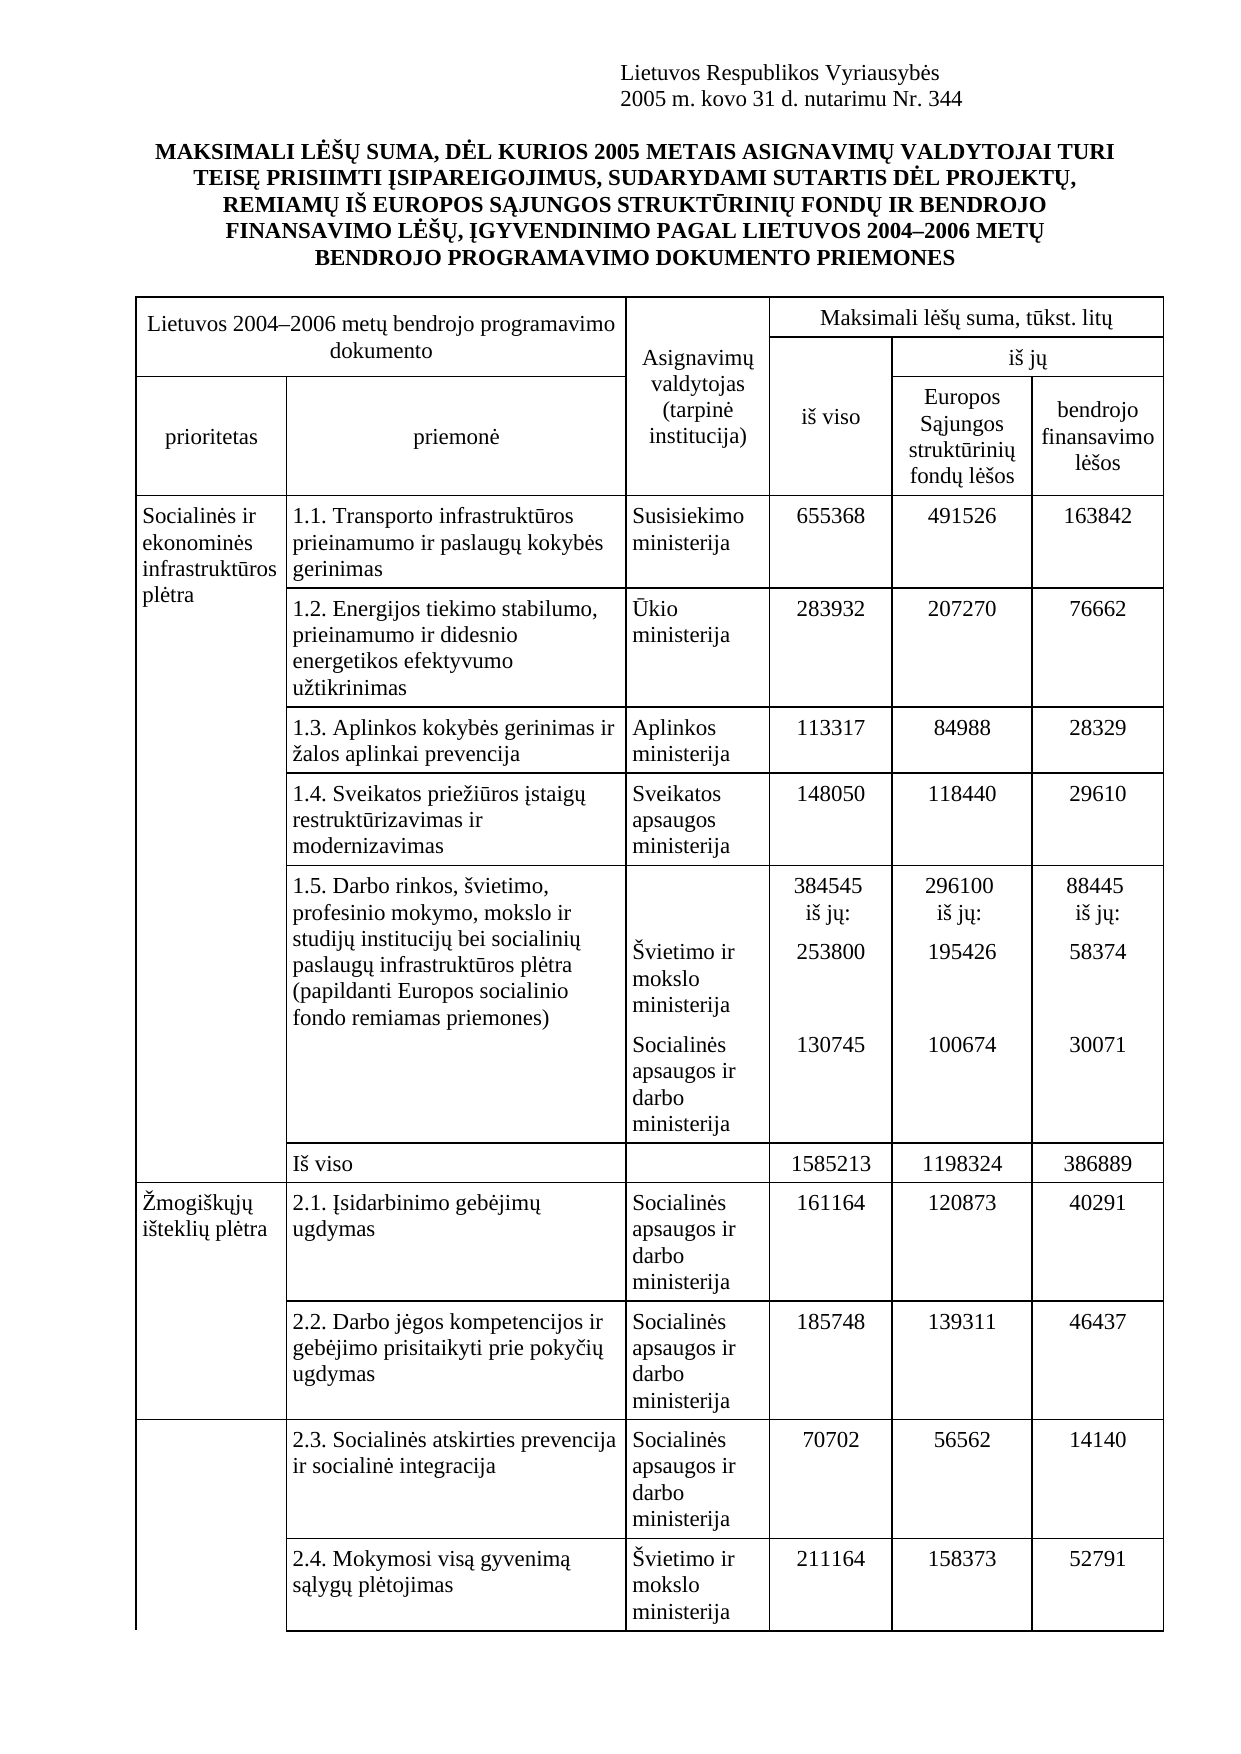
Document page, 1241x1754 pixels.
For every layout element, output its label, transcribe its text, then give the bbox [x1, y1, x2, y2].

table_cell prioritetas [137, 377, 286, 495]
table_cell Susisiekimo ministerija [627, 496, 769, 587]
table_cell Socialinės apsaugos ir darbo ministerija [627, 1420, 769, 1537]
table_cell Socialinės apsaugos ir darbo ministerija [627, 1183, 769, 1300]
table_cell 29610 [1033, 774, 1163, 865]
table_cell 386889 [1033, 1144, 1163, 1182]
table_cell 2.3. Socialinės atskirties prevencija ir socialinė integracija [287, 1420, 625, 1537]
table_cell [627, 1144, 769, 1182]
table_cell 113317 [770, 708, 891, 772]
table_cell 76662 [1033, 589, 1163, 706]
table_cell 70702 [770, 1420, 891, 1537]
table_cell Švietimo ir mokslo ministerija [627, 1539, 769, 1630]
table_cell [137, 1142, 286, 1182]
table_cell 120873 [893, 1183, 1031, 1300]
table_cell [627, 866, 769, 931]
table_cell 1.4. Sveikatos priežiūros įstaigų restruktūrizavimas ir modernizavimas [287, 774, 625, 865]
table_cell 2.4. Mokymosi visą gyvenimą sąlygų plėtojimas [287, 1539, 625, 1630]
table_header Asignavimų valdytojas (tarpinė institucija) [627, 298, 769, 495]
table_header Maksimali lėšų suma, tūkst. litų [770, 298, 1163, 336]
table_cell 88445 iš jų: [1033, 866, 1163, 931]
table_cell 195426 [893, 931, 1031, 1023]
table_cell Iš viso [287, 1144, 625, 1182]
table_cell iš jų [893, 338, 1163, 376]
table_cell 1585213 [770, 1144, 891, 1182]
table_cell 28329 [1033, 708, 1163, 772]
table_cell 207270 [893, 589, 1031, 706]
table_cell Socialinės apsaugos ir darbo ministerija [627, 1023, 769, 1142]
table_cell 130745 [770, 1023, 891, 1142]
table_cell iš viso [770, 338, 891, 495]
table_cell [137, 1300, 286, 1419]
table_cell priemonė [287, 377, 625, 495]
table_cell 148050 [770, 774, 891, 865]
text MAKSIMALI LĖŠŲ SUMA, DĖL KURIOS 2005 metais ASIGNAVIMŲ VALDYTOJAI TURI TEISĘ PRISIIMTI ĮSIPAREIGOJIMUS, SUDARYDAMI SUTARTIS DĖL PROJEKTŲ, REMIAMŲ IŠ EUROPOS SĄJUNGOS STRUKTŪRINIŲ FONDŲ IR BENDROJO FINANSAVIMO LĖŠŲ, ĮGYVENDINIMO PAGAL LIETUVOS 2004–2006 Metų BENDROJO PROGRAMAVIMO DOKUMENTO PRIEMONES [148, 138, 1122, 270]
table_cell Švietimo ir mokslo ministerija [627, 931, 769, 1023]
table_cell Aplinkos ministerija [627, 708, 769, 772]
table_cell 1.3. Aplinkos kokybės gerinimas ir žalos aplinkai prevencija [287, 708, 625, 772]
table_cell 1198324 [893, 1144, 1031, 1182]
table_cell Socialinės ir ekonominės infrastruktūros plėtra [137, 496, 286, 706]
table_cell 100674 [893, 1023, 1031, 1142]
table_cell Ūkio ministerija [627, 589, 769, 706]
table_cell 296100 iš jų: [893, 866, 1031, 931]
table_cell [137, 931, 286, 1023]
table_cell 58374 [1033, 931, 1163, 1023]
table_cell 384545 iš jų: [770, 866, 891, 931]
table_cell 139311 [893, 1302, 1031, 1419]
table_cell [137, 865, 286, 931]
table_cell 655368 [770, 496, 891, 587]
table_cell 158373 [893, 1539, 1031, 1630]
table_cell [137, 1538, 286, 1630]
table_cell 491526 [893, 496, 1031, 587]
table_cell 30071 [1033, 1023, 1163, 1142]
table_cell 283932 [770, 589, 891, 706]
table_cell 1.5. Darbo rinkos, švietimo, profesinio mokymo, mokslo ir studijų institucijų bei socialinių paslaugų infrastruktūros plėtra (papildanti Europos socialinio fondo remiamas priemones) [287, 866, 625, 1142]
table_cell Socialinės apsaugos ir darbo ministerija [627, 1302, 769, 1419]
table_cell [137, 772, 286, 865]
table_cell 52791 [1033, 1539, 1163, 1630]
table_header Lietuvos 2004–2006 metų bendrojo programavimo dokumento [137, 298, 625, 376]
table_cell 2.1. Įsidarbinimo gebėjimų ugdymas [287, 1183, 625, 1300]
table_cell 1.1. Transporto infrastruktūros prieinamumo ir paslaugų kokybės gerinimas [287, 496, 625, 587]
table_cell 118440 [893, 774, 1031, 865]
table_cell [137, 706, 286, 772]
table_cell bendrojo finansavimo lėšos [1033, 377, 1163, 495]
table_cell [137, 1023, 286, 1142]
table_cell 163842 [1033, 496, 1163, 587]
table_cell Europos Sąjungos struktūrinių fondų lėšos [893, 377, 1031, 495]
table_cell 40291 [1033, 1183, 1163, 1300]
table_cell 46437 [1033, 1302, 1163, 1419]
table_cell Žmogiškųjų išteklių plėtra [137, 1183, 286, 1300]
table_cell 211164 [770, 1539, 891, 1630]
table_cell 84988 [893, 708, 1031, 772]
text Lietuvos Respublikos Vyriausybės 2005 m. kovo 31 d. nutarimu Nr. 344 [620, 59, 1122, 112]
table_cell [137, 1420, 286, 1537]
table_cell Sveikatos apsaugos ministerija [627, 774, 769, 865]
table_cell 185748 [770, 1302, 891, 1419]
table_cell 1.2. Energijos tiekimo stabilumo, prieinamumo ir didesnio energetikos efektyvumo užtikrinimas [287, 589, 625, 706]
table_cell 2.2. Darbo jėgos kompetencijos ir gebėjimo prisitaikyti prie pokyčių ugdymas [287, 1302, 625, 1419]
table_cell 253800 [770, 931, 891, 1023]
table_cell 161164 [770, 1183, 891, 1300]
table_cell 14140 [1033, 1420, 1163, 1537]
table_cell 56562 [893, 1420, 1031, 1537]
